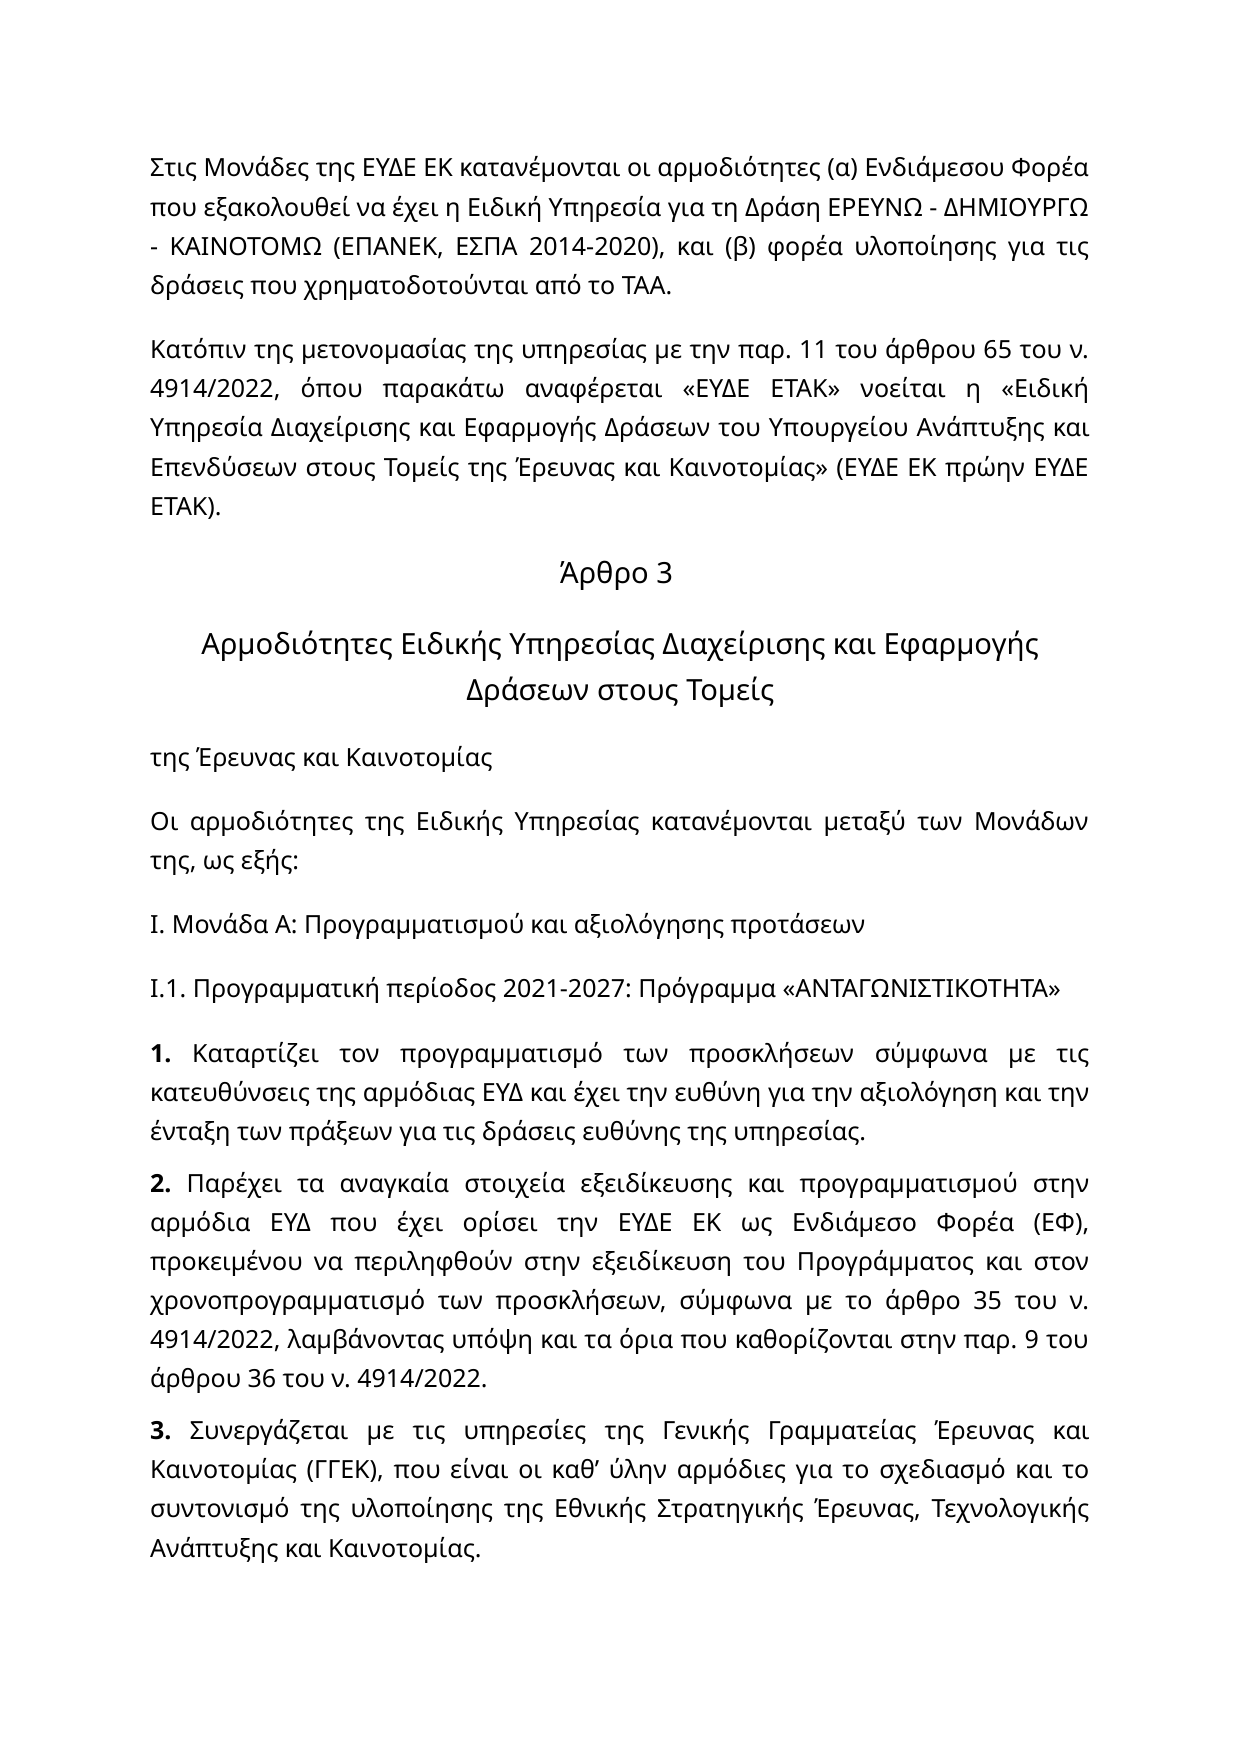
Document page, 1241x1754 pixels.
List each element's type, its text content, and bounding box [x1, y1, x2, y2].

text Κατόπιν της μετονομασίας της υπηρεσίας με την παρ. 11 του άρθρου 65 του ν. 4914/2022, όπου παρακάτω αναφέρεται «ΕΥΔΕ ΕΤΑΚ» νοείται η «Ειδική Υπηρεσία Διαχείρισης και Εφαρμογής Δράσεων του Υπουργείου Ανάπτυξης και Επενδύσεων στους Τομείς της Έρευνας και Καινοτομίας» (ΕΥΔΕ ΕΚ πρώην ΕΥΔΕ ΕΤΑΚ). [150, 332, 1090, 522]
subtitle Αρμοδιότητες Ειδικής Υπηρεσίας Διαχείρισης και Εφαρμογής Δράσεων στους Τομείς [150, 623, 1090, 708]
text της Έρευνας και Καινοτομίας [150, 739, 1090, 773]
text 1. Καταρτίζει τον προγραμματισμό των προσκλήσεων σύμφωνα με τις κατευθύνσεις της αρμόδιας ΕΥΔ και έχει την ευθύνη για την αξιολόγηση και την ένταξη των πράξεων για τις δράσεις ευθύνης της υπηρεσίας. [150, 1035, 1090, 1148]
text Οι αρμοδιότητες της Ειδικής Υπηρεσίας κατανέμονται μεταξύ των Μονάδων της, ως εξής: [150, 803, 1090, 877]
text Στις Μονάδες της ΕΥΔΕ ΕΚ κατανέμονται οι αρμοδιότητες (α) Ενδιάμεσου Φορέα που εξακολουθεί να έχει η Ειδική Υπηρεσία για τη Δράση ΕΡΕΥΝΩ - ΔΗΜΙΟΥΡΓΩ - ΚΑΙΝΟΤΟΜΩ (ΕΠΑΝΕΚ, ΕΣΠΑ 2014-2020), και (β) φορέα υλοποίησης για τις δράσεις που χρηματοδοτούνται από το ΤΑΑ. [150, 150, 1090, 302]
text 3. Συνεργάζεται με τις υπηρεσίες της Γενικής Γραμματείας Έρευνας και Καινοτομίας (ΓΓΕΚ), που είναι οι καθ’ ύλην αρμόδιες για το σχεδιασμό και το συντονισμό της υλοποίησης της Εθνικής Στρατηγικής Έρευνας, Τεχνολογικής Ανάπτυξης και Καινοτομίας. [150, 1413, 1090, 1564]
text I. Μονάδα Α: Προγραμματισμού και αξιολόγησης προτάσεων [150, 907, 1090, 941]
subtitle Άρθρο 3 [150, 552, 1090, 592]
text 2. Παρέχει τα αναγκαία στοιχεία εξειδίκευσης και προγραμματισμού στην αρμόδια ΕΥΔ που έχει ορίσει την ΕΥΔΕ ΕΚ ως Ενδιάμεσο Φορέα (ΕΦ), προκειμένου να περιληφθούν στην εξειδίκευση του Προγράμματος και στον χρονοπρογραμματισμό των προσκλήσεων, σύμφωνα με το άρθρο 35 του ν. 4914/2022, λαμβάνοντας υπόψη και τα όρια που καθορίζονται στην παρ. 9 του άρθρου 36 του ν. 4914/2022. [150, 1165, 1090, 1395]
text I.1. Προγραμματική περίοδος 2021-2027: Πρόγραμμα «ΑΝΤΑΓΩΝΙΣΤΙΚΟΤΗΤΑ» [150, 971, 1090, 1005]
